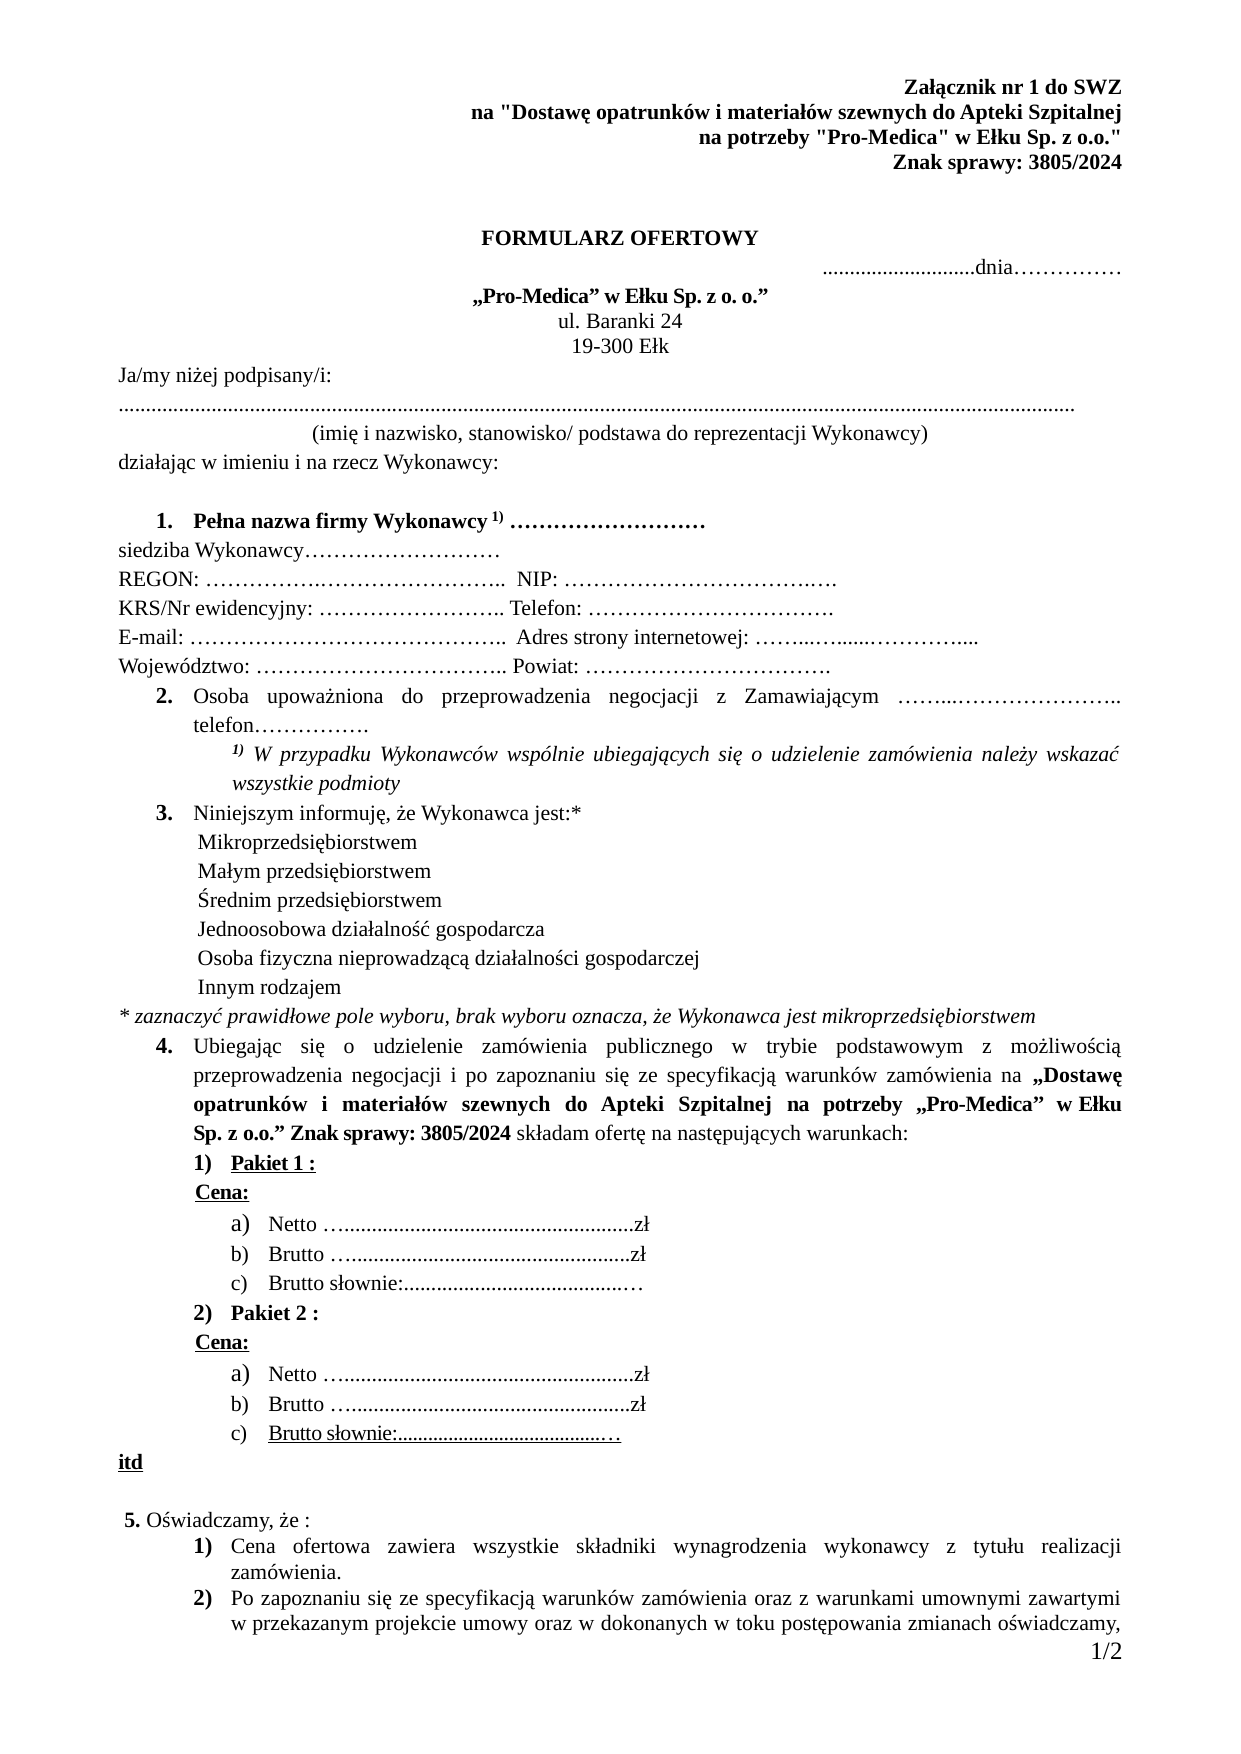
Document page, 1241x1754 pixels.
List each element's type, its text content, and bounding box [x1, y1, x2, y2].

list Po zapoznaniu się ze specyfikacją warunków zamówienia oraz z warunkami umownymi zawartymi w przekazanym projekcie umowy oraz w dokonanych w toku postępowania zmianach oświadczamy, [193, 1584, 1122, 1635]
text Znak sprawy: 3805/2024 [118, 149, 1122, 174]
text „Pro-Medica” w Ełku Sp. z o. o.” [118, 283, 1122, 308]
text Ja/my niżej podpisany/i: [118, 362, 1122, 387]
text Załącznik nr 1 do SWZ [118, 74, 1122, 99]
text Cena: [195, 1329, 1122, 1354]
list Ubiegając się o udzielenie zamówienia publicznego w trybie podstawowym z możliwością przeprowadzenia negocjacji i po zapoznaniu się ze specyfikacją warunków zamówienia na „Dostawę opatrunków i materiałów szewnych do Apteki Szpitalnej na potrzeby ,,Pro-Medica’’ w Ełku Sp. z o.o.” Znak sprawy: 3805/2024 składam ofertę na następujących warunkach: [156, 1032, 1122, 1145]
text * zaznaczyć prawidłowe pole wyboru, brak wyboru oznacza, że Wykonawca jest mikroprzedsiębiorstwem [118, 1003, 1122, 1028]
text działając w imieniu i na rzecz Wykonawcy: [118, 449, 1122, 474]
text 19-300 Ełk [118, 333, 1122, 358]
list Netto ….....................................................zł [231, 1208, 1122, 1237]
list Niniejszym informuję, że Wykonawca jest:* [156, 799, 1122, 825]
text siedziba Wykonawcy……………………… [118, 537, 1122, 562]
list Osoba upoważniona do przeprowadzenia negocjacji z Zamawiającym ……...………………….. telefon……………. [156, 682, 1122, 737]
list Brutto słownie:........................................… [231, 1420, 1122, 1445]
text Innym rodzajem [118, 974, 1122, 999]
text (imię i nazwisko, stanowisko/ podstawa do reprezentacji Wykonawcy) [118, 420, 1122, 445]
text Mikroprzedsiębiorstwem [118, 829, 1122, 854]
list Brutto …...................................................zł [231, 1241, 1122, 1266]
text E-mail: …………………………………….. Adres strony internetowej: ……...…......………….... [118, 624, 1122, 649]
text Cena: [195, 1179, 1122, 1204]
text na "Dostawę opatrunków i materiałów szewnych do Apteki Szpitalnej [118, 99, 1122, 124]
text ul. Baranki 24 [118, 308, 1122, 333]
text ............................................................................................................................................................................... [118, 391, 1122, 416]
list Netto ….....................................................zł [231, 1358, 1122, 1387]
text KRS/Nr ewidencyjny: …………………….. Telefon: ……………………………. [118, 595, 1122, 620]
text Jednoosobowa działalność gospodarcza [118, 916, 1122, 941]
list Brutto słownie:........................................… [231, 1270, 1122, 1295]
list Pakiet 2 : [193, 1299, 1122, 1325]
text 1) W przypadku Wykonawców wspólnie ubiegających się o udzielenie zamówienia należy wskazać wszystkie podmioty [232, 741, 1122, 795]
text itd [118, 1449, 1122, 1474]
text na potrzeby "Pro-Medica" w Ełku Sp. z o.o." [118, 124, 1122, 149]
text Średnim przedsiębiorstwem [118, 887, 1122, 912]
text ............................dnia…………… [118, 254, 1122, 279]
text Województwo: …………………………….. Powiat: ……………………………. [118, 653, 1122, 678]
list Pakiet 1 : [193, 1149, 1122, 1175]
text Osoba fizyczna nieprowadzącą działalności gospodarczej [118, 945, 1122, 970]
text REGON: …………….…………………….. NIP: …………………………….…. [118, 566, 1122, 591]
list Brutto …...................................................zł [231, 1391, 1122, 1416]
list Cena ofertowa zawiera wszystkie składniki wynagrodzenia wykonawcy z tytułu realizacji zamówienia. [193, 1532, 1122, 1584]
text 5. Oświadczamy, że : [124, 1507, 1122, 1532]
list Pełna nazwa firmy Wykonawcy 1) ……………………… [156, 507, 1122, 533]
text Małym przedsiębiorstwem [118, 858, 1122, 883]
text FORMULARZ OFERTOWY [118, 225, 1122, 250]
